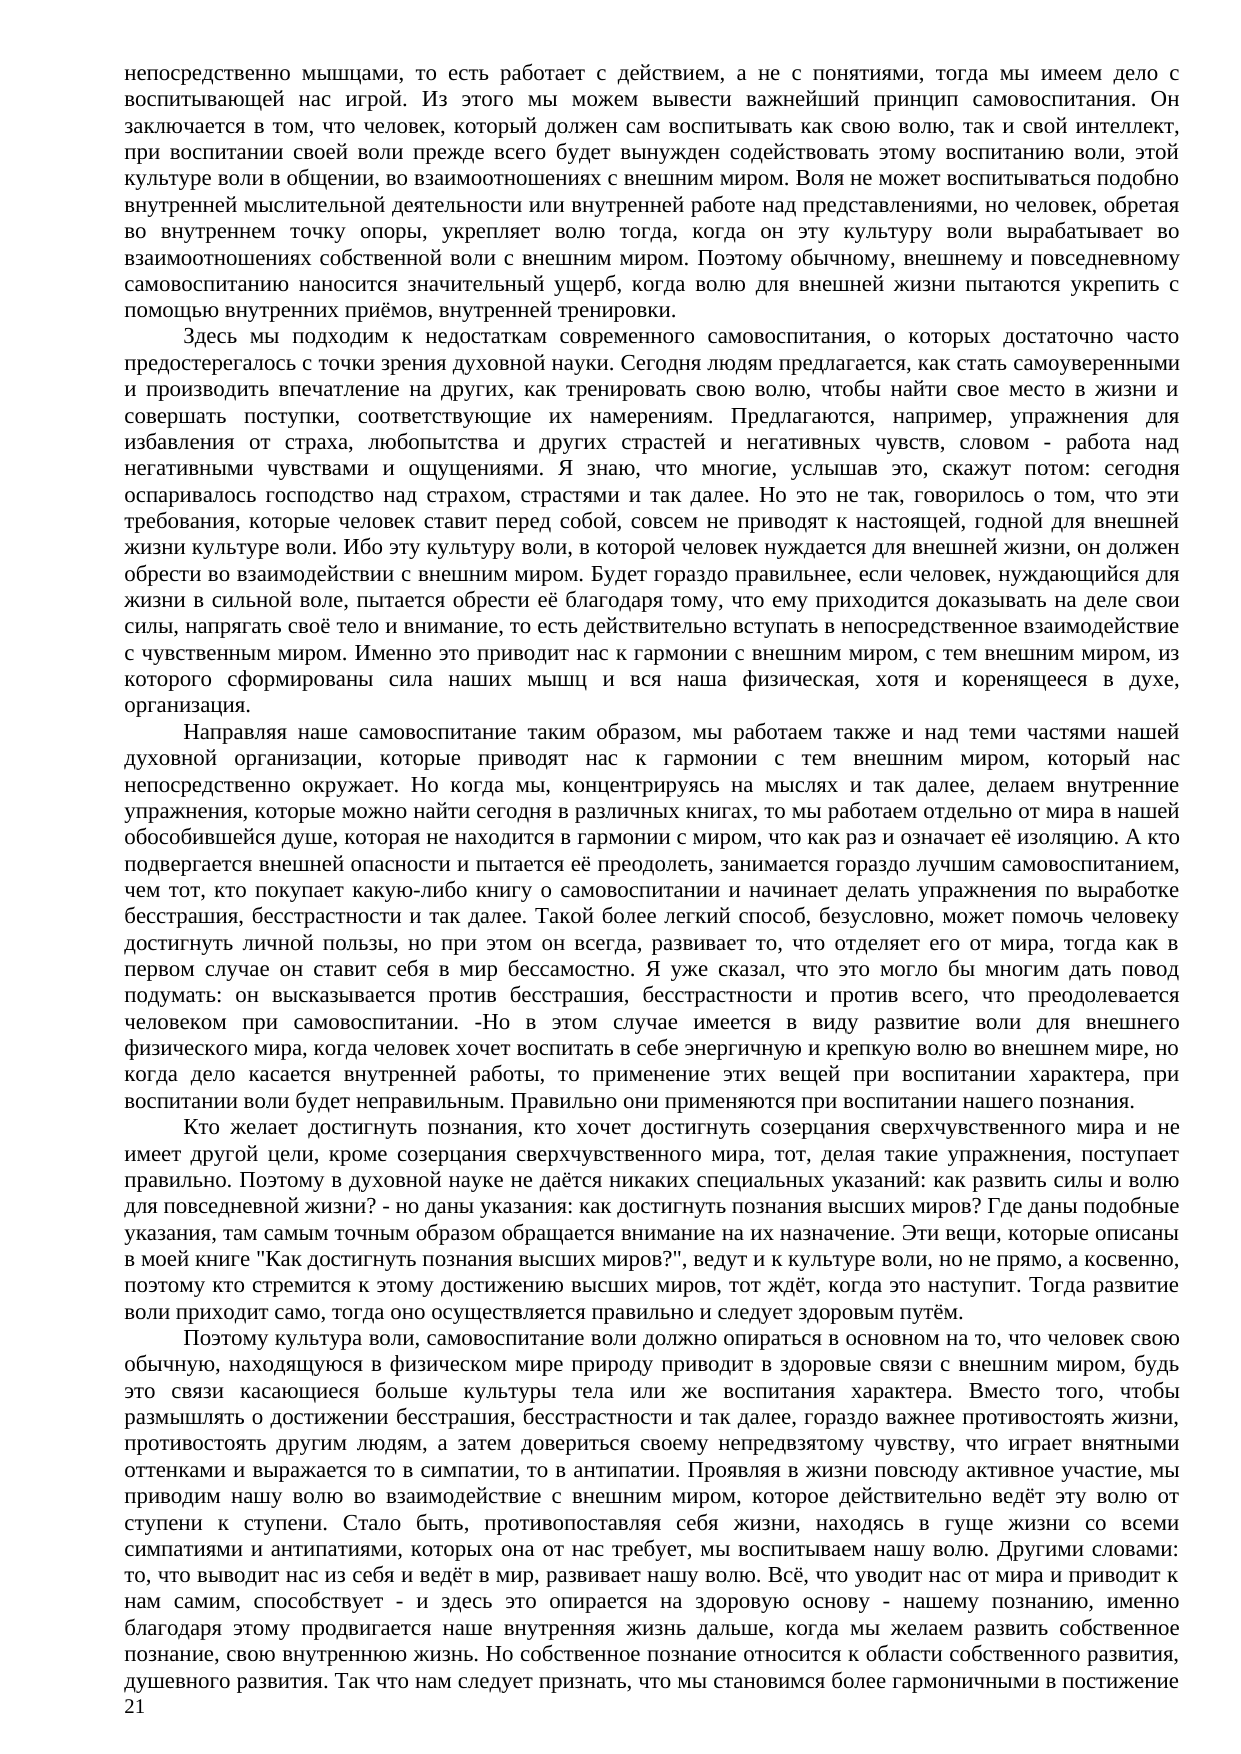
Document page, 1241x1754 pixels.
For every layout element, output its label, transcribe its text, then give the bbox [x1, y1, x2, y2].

text Здесь мы подходим к недостаткам современного самовоспитания, о которых достаточно часто предостерегалось с точки зрения духовной науки. Сегодня людям предлагается, как стать самоуверенными и производить впечатление на других, как тренировать свою волю, чтобы найти свое место в жизни и совершать поступки, соответствующие их намерениям. Предлагаются, например, упражнения для избавления от страха, любопытства и других страстей и негативных чувств, словом - работа над негативными чувствами и ощущениями. Я знаю, что многие, услышав это, скажут потом: сегодня оспаривалось господство над страхом, страстями и так далее. Но это не так, говорилось о том, что эти требования, которые человек ставит перед собой, совсем не приводят к настоящей, годной для внешней жизни культуре воли. Ибо эту культуру воли, в которой человек нуждается для внешней жизни, он должен обрести во взаимодействии с внешним миром. Будет гораздо правильнее, если человек, нуждающийся для жизни в сильной воле, пытается обрести её благодаря тому, что ему приходится доказывать на деле свои силы, напрягать своё тело и внимание, то есть действительно вступать в непосредственное взаимодействие с чувственным миром. Именно это приводит нас к гармонии с внешним миром, с тем внешним миром, из которого сформированы сила наших мышц и вся наша физическая, хотя и коренящееся в духе, организация. [124, 323, 1181, 718]
text непосредственно мышцами, то есть работает с действием, а не с понятиями, тогда мы имеем дело с воспитывающей нас игрой. Из этого мы можем вывести важнейший принцип самовоспитания. Он заключается в том, что человек, который должен сам воспитывать как свою волю, так и свой интеллект, при воспитании своей воли прежде всего будет вынужден содействовать этому воспитанию воли, этой культуре воли в общении, во взаимоотношениях с внешним миром. Воля не может воспитываться подобно внутренней мыслительной деятельности или внутренней работе над представлениями, но человек, обретая во внутреннем точку опоры, укрепляет волю тогда, когда он эту культуру воли вырабатывает во взаимоотношениях собственной воли с внешним миром. Поэтому обычному, внешнему и повседневному самовоспитанию наносится значительный ущерб, когда волю для внешней жизни пытаются укрепить с помощью внутренних приёмов, внутренней тренировки. [124, 59, 1181, 323]
text Поэтому культура воли, самовоспитание воли должно опираться в основном на то, что человек свою обычную, находящуюся в физическом мире природу приводит в здоровые связи с внешним миром, будь это связи касающиеся больше культуры тела или же воспитания характера. Вместо того, чтобы размышлять о достижении бесстрашия, бесстрастности и так далее, гораздо важнее противостоять жизни, противостоять другим людям, а затем довериться своему непредвзятому чувству, что играет внятными оттенками и выражается то в симпатии, то в антипатии. Проявляя в жизни повсюду активное участие, мы приводим нашу волю во взаимодействие с внешним миром, которое действительно ведёт эту волю от ступени к ступени. Стало быть, противопоставляя себя жизни, находясь в гуще жизни со всеми симпатиями и антипатиями, которых она от нас требует, мы воспитываем нашу волю. Другими словами: то, что выводит нас из себя и ведёт в мир, развивает нашу волю. Всё, что уводит нас от мира и приводит к нам самим, способствует - и здесь это опирается на здоровую основу - нашему познанию, именно благодаря этому продвигается наше внутренняя жизнь дальше, когда мы желаем развить собственное познание, свою внутреннюю жизнь. Но собственное познание относится к области собственного развития, душевного развития. Так что нам следует признать, что мы становимся более гармоничными в постижение [124, 1324, 1181, 1693]
text Кто желает достигнуть познания, кто хочет достигнуть созерцания сверхчувственного мира и не имеет другой цели, кроме созерцания сверхчувственного мира, тот, делая такие упражнения, поступает правильно. Поэтому в духовной науке не даётся никаких специальных указаний: как развить силы и волю для повседневной жизни? - но даны указания: как достигнуть познания высших миров? Где даны подобные указания, там самым точным образом обращается внимание на их назначение. Эти вещи, которые описаны в моей книге "Как достигнуть познания высших миров?", ведут и к культуре воли, но не прямо, а косвенно, поэтому кто стремится к этому достижению высших миров, тот ждёт, когда это наступит. Тогда развитие воли приходит само, тогда оно осуществляется правильно и следует здоровым путём. [124, 1113, 1181, 1324]
text Направляя наше самовоспитание таким образом, мы работаем также и над теми частями нашей духовной организации, которые приводят нас к гармонии с тем внешним миром, который нас непосредственно окружает. Но когда мы, концентрируясь на мыслях и так далее, делаем внутренние упражнения, которые можно найти сегодня в различных книгах, то мы работаем отдельно от мира в нашей обособившейся душе, которая не находится в гармонии с миром, что как раз и означает её изоляцию. А кто подвергается внешней опасности и пытается её преодолеть, занимается гораздо лучшим самовоспитанием, чем тот, кто покупает какую-либо книгу о самовоспитании и начинает делать упражнения по выработке бесстрашия, бесстрастности и так далее. Такой более легкий способ, безусловно, может помочь человеку достигнуть личной пользы, но при этом он всегда, развивает то, что отделяет его от мира, тогда как в первом случае он ставит себя в мир бессамостно. Я уже сказал, что это могло бы многим дать повод подумать: он высказывается против бесстрашия, бесстрастности и против всего, что преодолевается человеком при самовоспитании. -Но в этом случае имеется в виду развитие воли для внешнего физического мира, когда человек хочет воспитать в себе энергичную и крепкую волю во внешнем мире, но когда дело касается внутренней работы, то применение этих вещей при воспитании характера, при воспитании воли будет неправильным. Правильно они применяются при воспитании нашего познания. [124, 718, 1181, 1113]
